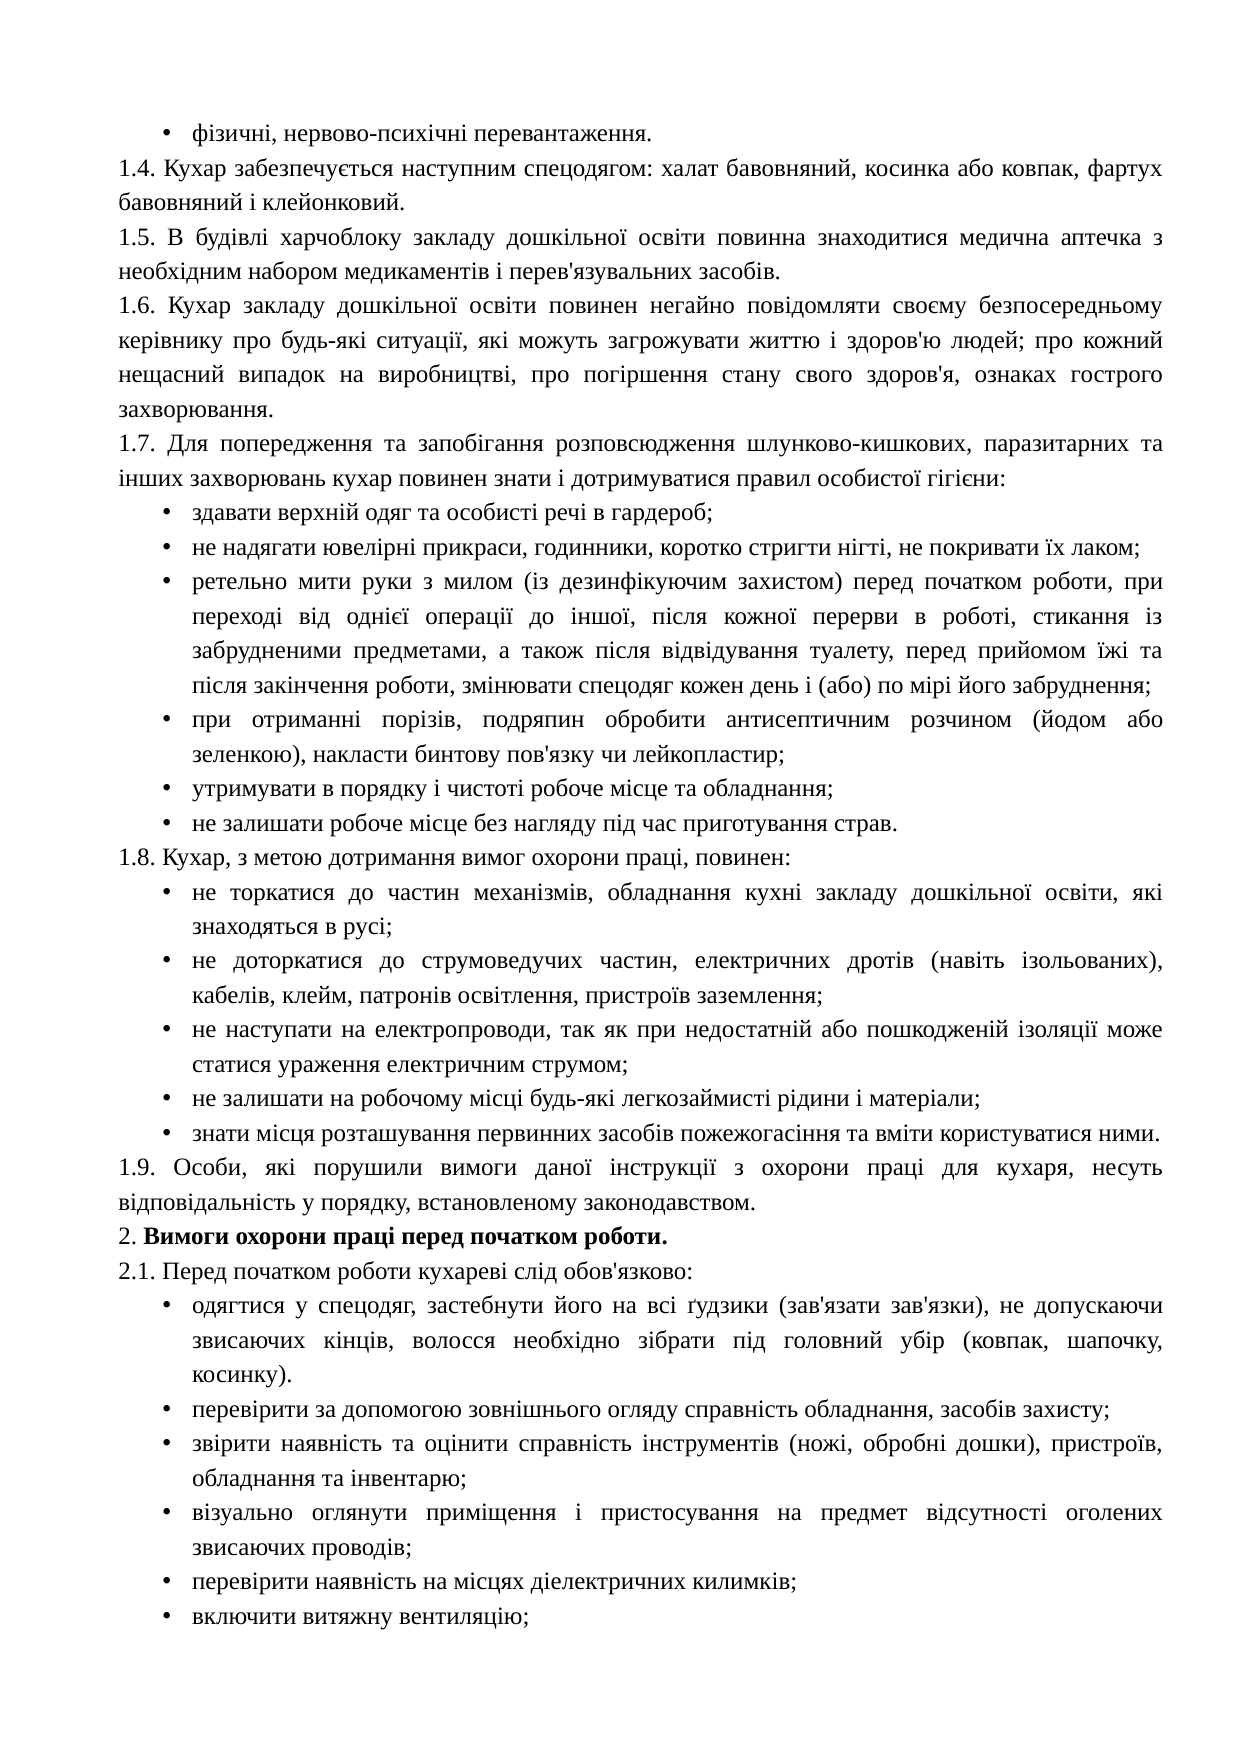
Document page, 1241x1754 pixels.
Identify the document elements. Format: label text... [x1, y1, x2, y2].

text 2.1. Перед початком роботи кухареві слід обов'язково: [118, 1256, 1164, 1285]
list перевірити наявність на місцях діелектричних килимків; [162, 1566, 1164, 1595]
list не залишати на робочому місці будь-які легкозаймисті рідини і матеріали; [162, 1083, 1164, 1112]
text 1.9. Особи, які порушили вимоги даної інструкції з охорони праці для кухаря, несуть відповідальність у порядку, встановленому законодавством. [118, 1152, 1164, 1216]
list здавати верхній одяг та особисті речі в гардероб; [162, 497, 1164, 526]
text 1.8. Кухар, з метою дотримання вимог охорони праці, повинен: [118, 842, 1164, 871]
list не торкатися до частин механізмів, обладнання кухні закладу дошкільної освіти, які знаходяться в русі; [162, 877, 1164, 940]
text 1.5. В будівлі харчоблоку закладу дошкільної освіти повинна знаходитися медична аптечка з необхідним набором медикаментів і перев'язувальних засобів. [118, 222, 1164, 285]
list не наступати на електропроводи, так як при недостатній або пошкодженій ізоляції може статися ураження електричним струмом; [162, 1014, 1164, 1078]
list одягтися у спецодяг, застебнути його на всі ґудзики (зав'язати зав'язки), не допускаючи звисаючих кінців, волосся необхідно зібрати під головний убір (ковпак, шапочку, косинку). [162, 1290, 1164, 1388]
list фізичні, нервово-психічні перевантаження. [162, 118, 1164, 147]
text 1.6. Кухар закладу дошкільної освіти повинен негайно повідомляти своєму безпосередньому керівнику про будь-які ситуації, які можуть загрожувати життю і здоров'ю людей; про кожний нещасний випадок на виробництві, про погіршення стану свого здоров'я, ознаках гострого захворювання. 1.7. Для попередження та запобігання розповсюдження шлунково-кишкових, паразитарних та інших захворювань кухар повинен знати і дотримуватися правил особистої гігієни: [118, 291, 1164, 492]
list не залишати робоче місце без нагляду під час приготування страв. [162, 808, 1164, 836]
list звірити наявність та оцінити справність інструментів (ножі, обробні дошки), пристроїв, обладнання та інвентарю; [162, 1428, 1164, 1492]
text 2. Вимоги охорони праці перед початком роботи. [118, 1221, 1164, 1250]
list не доторкатися до струмоведучих частин, електричних дротів (навіть ізольованих), кабелів, клейм, патронів освітлення, пристроїв заземлення; [162, 946, 1164, 1009]
list перевірити за допомогою зовнішнього огляду справність обладнання, засобів захисту; [162, 1394, 1164, 1423]
list візуально оглянути приміщення і пристосування на предмет відсутності оголених звисаючих проводів; [162, 1497, 1164, 1561]
list включити витяжну вентиляцію; [162, 1601, 1164, 1629]
list утримувати в порядку і чистоті робоче місце та обладнання; [162, 773, 1164, 802]
text 1.4. Кухар забезпечується наступним спецодягом: халат бавовняний, косинка або ковпак, фартух бавовняний і клейонковий. [118, 153, 1164, 216]
list ретельно мити руки з милом (із дезинфікуючим захистом) перед початком роботи, при переході від однієї операції до іншої, після кожної перерви в роботі, стикання із забрудненими предметами, а також після відвідування туалету, перед прийомом їжі та після закінчення роботи, змінювати спецодяг кожен день і (або) по мірі його забруднення; [162, 566, 1164, 698]
list не надягати ювелірні прикраси, годинники, коротко стригти нігті, не покривати їх лаком; [162, 532, 1164, 561]
list при отриманні порізів, подряпин обробити антисептичним розчином (йодом або зеленкою), накласти бинтову пов'язку чи лейкопластир; [162, 704, 1164, 767]
list знати місця розташування первинних засобів пожежогасіння та вміти користуватися ними. [162, 1118, 1164, 1147]
